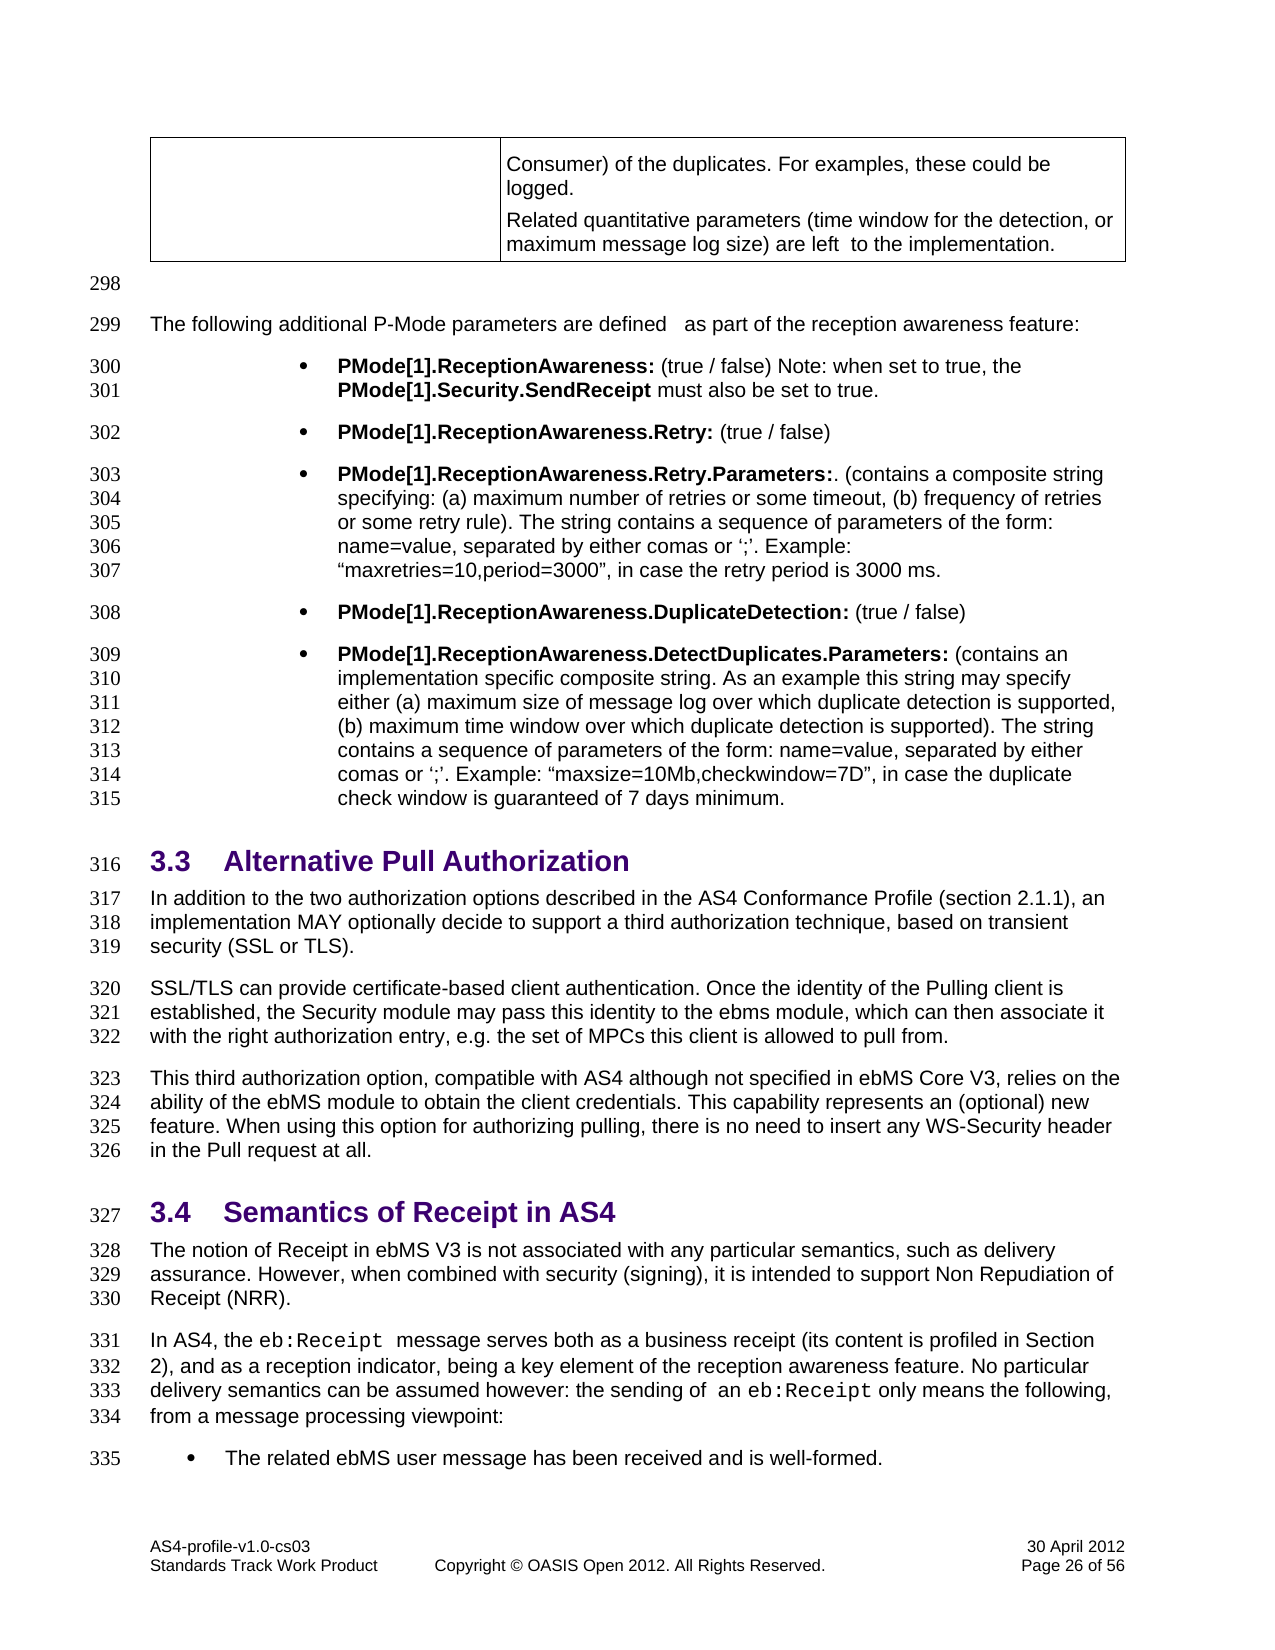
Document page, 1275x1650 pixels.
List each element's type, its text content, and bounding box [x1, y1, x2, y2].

subtitle Semantics of Receipt in AS4 [150, 1196, 1125, 1229]
text In addition to the two authorization options described in the AS4 Conformance Profile (section 2.1.1), an implementation MAY optionally decide to support a third authorization technique, based on transient security (SSL or TLS). [150, 886, 1125, 958]
text The following additional P-Mode parameters are defined as part of the reception awareness feature: [150, 312, 1125, 336]
table_cell Consumer) of the duplicates. For examples, these could be logged. Related quantitative parameters (time window for the detection, or maximum message log size) are left to the implementation. [501, 138, 1125, 261]
text In AS4, the eb:Receipt message serves both as a business receipt (its content is profiled in Section 2), and as a reception indicator, being a key element of the reception awareness feature. No particular delivery semantics can be assumed however: the sending of an eb:Receipt only means the following, from a message processing viewpoint: [150, 1328, 1125, 1427]
list PMode[1].ReceptionAwareness: (true / false) Note: when set to true, the PMode[1].Security.SendReceipt must also be set to true. [300, 354, 1125, 402]
text The notion of Receipt in ebMS V3 is not associated with any particular semantics, such as delivery assurance. However, when combined with security (signing), it is intended to support Non Repudiation of Receipt (NRR). [150, 1238, 1125, 1310]
text SSL/TLS can provide certificate-based client authentication. Once the identity of the Pulling client is established, the Security module may pass this identity to the ebms module, which can then associate it with the right authorization entry, e.g. the set of MPCs this client is allowed to pull from. [150, 976, 1125, 1048]
table_cell [151, 138, 500, 261]
list PMode[1].ReceptionAwareness.Retry.Parameters:. (contains a composite string specifying: (a) maximum number of retries or some timeout, (b) frequency of retries or some retry rule). The string contains a sequence of parameters of the form: name=value, separated by either comas or ‘;’. Example: “maxretries=10,period=3000”, in case the retry period is 3000 ms. [300, 462, 1125, 582]
subtitle Alternative Pull Authorization [150, 844, 1125, 877]
list PMode[1].ReceptionAwareness.DuplicateDetection: (true / false) [300, 600, 1125, 624]
list The related ebMS user message has been received and is well-formed. [187, 1445, 1125, 1469]
list PMode[1].ReceptionAwareness.Retry: (true / false) [300, 420, 1125, 444]
text This third authorization option, compatible with AS4 although not specified in ebMS Core V3, relies on the ability of the ebMS module to obtain the client credentials. This capability represents an (optional) new feature. When using this option for authorizing pulling, there is no need to insert any WS-Security header in the Pull request at all. [150, 1066, 1125, 1162]
list PMode[1].ReceptionAwareness.DetectDuplicates.Parameters: (contains an implementation specific composite string. As an example this string may specify either (a) maximum size of message log over which duplicate detection is supported, (b) maximum time window over which duplicate detection is supported). The string contains a sequence of parameters of the form: name=value, separated by either comas or ‘;’. Example: “maxsize=10Mb,checkwindow=7D”, in case the duplicate check window is guaranteed of 7 days minimum. [300, 642, 1125, 810]
